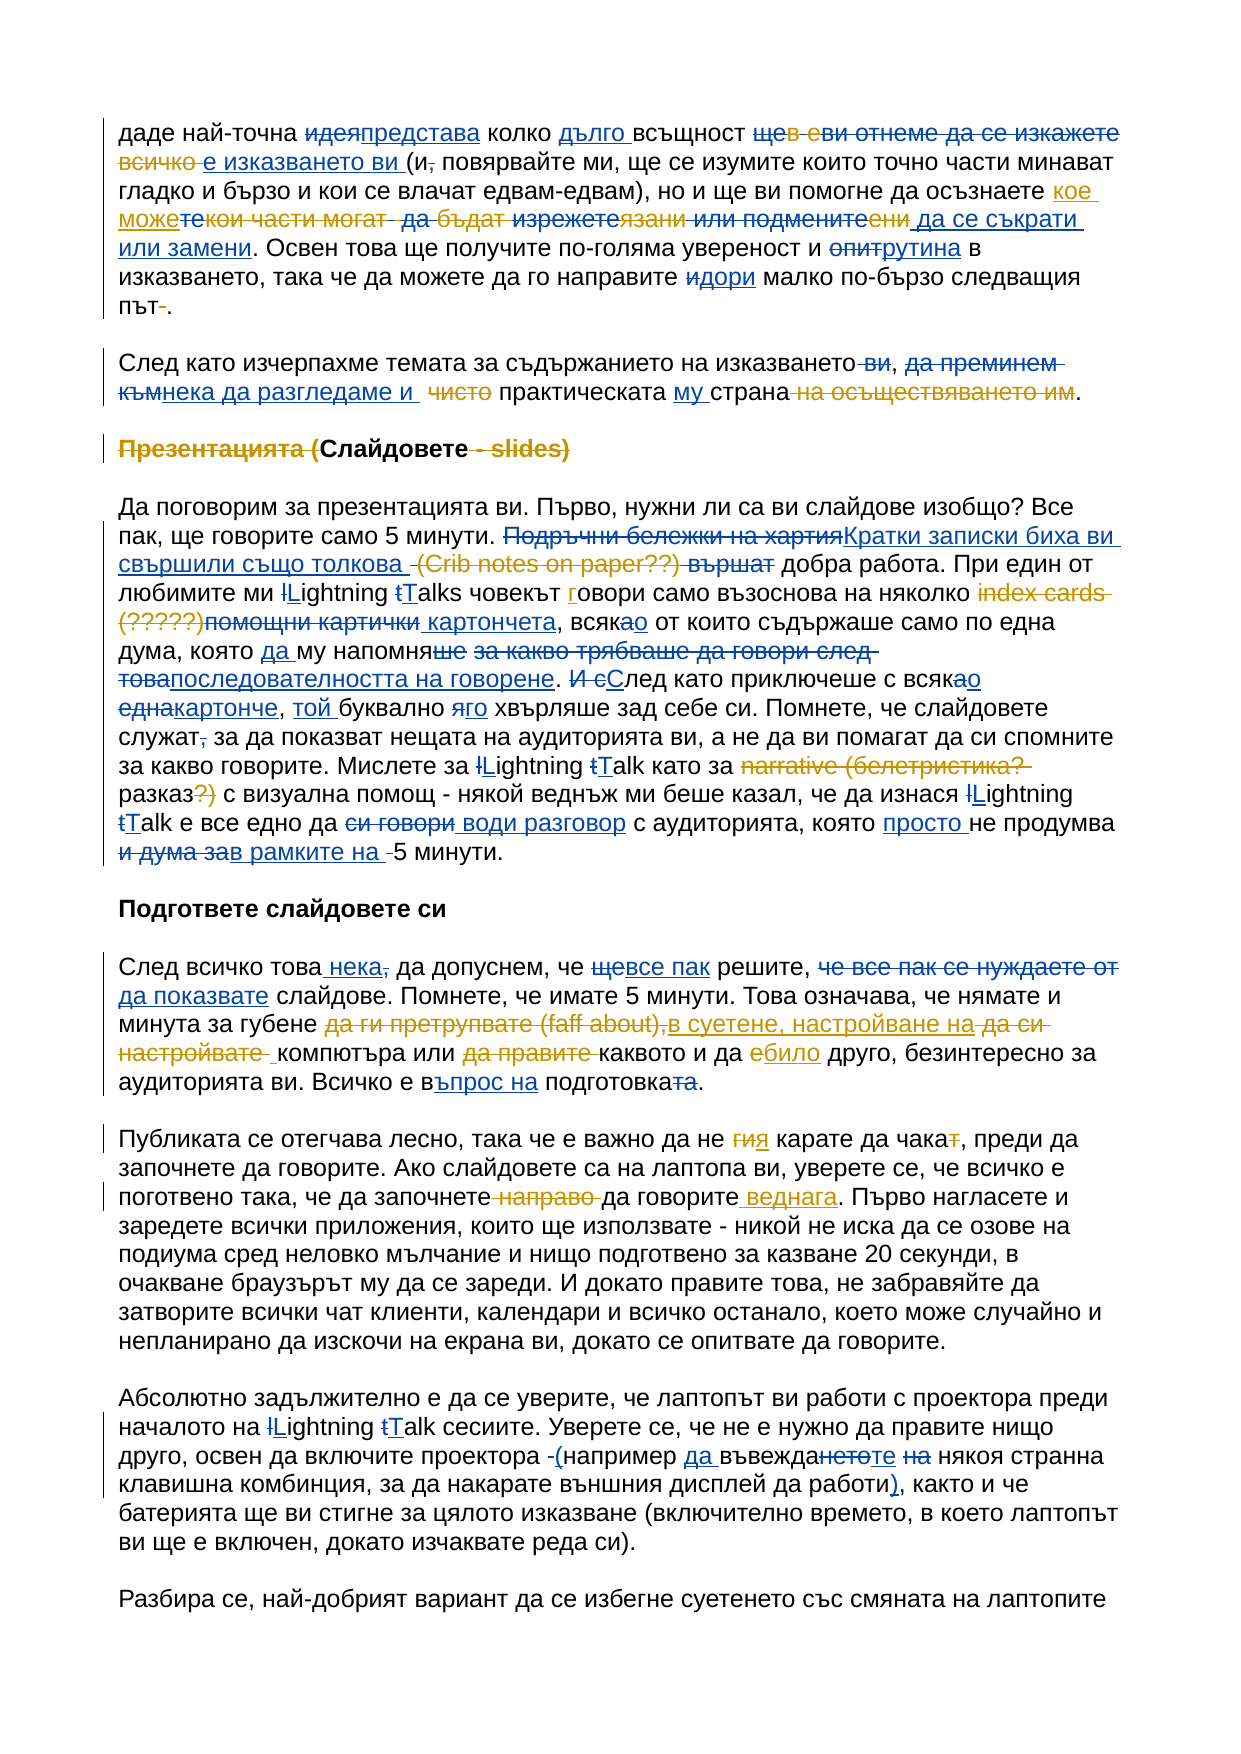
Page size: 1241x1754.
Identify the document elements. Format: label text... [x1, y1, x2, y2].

text След като изчерпахме темата за съдържанието на изказването, нека да разгледаме и практическата му страна. [118, 348, 1122, 406]
text Подгответе слайдовете си [118, 894, 1122, 923]
text Публиката се отегчава лесно, така че е важно да не я карате да чака, преди да започнете да говорите. Ако слайдовете са на лаптопа ви, уверете се, че всичко е поготвено така, че да започнетеда говорите веднага. Първо нагласете и заредете всички приложения, които ще използвате - никой не иска да се озове на подиума сред неловко мълчание и нищо подготвено за казване 20 секунди, в очакване браузърът му да се зареди. И докато правите това, не забравяйте да затворите всички чат клиенти, календари и всичко останало, което може случайно и непланирано да изскочи на екрана ви, докато се опитвате да говорите. [118, 1124, 1122, 1354]
text Разбира се, най-добрият вариант да се избегне суетенето със смяната на лаптопите е да видите кой ще говори преди вас и да нагласите нещата си така, че да използвате неговия компютър. Един от главните недостатъци на това, разбира се, е че може да не сте запознати с използваната от него система или настройки. Това означава, най-малкото, че трябва да минете през цялата си презентация предварително. Никога не приемайте априори, че има два еднакви браузъра - всеки е поне малко различен в начина, по който показва страниците и в инсталираните плъгини. Пробвайте го докато никой не гледа, за да се уверите, че всичко е наред, вместо да се налага да дебъгвате по време на презентацията си. Нека собственият ви лаптоп е готов в случай, че чуждият по една или друга причина откаже. [118, 1584, 1122, 1613]
text Има само един сигурен начин времето да ви стигне - да се упражнявате предварително. Прочетете своя Lightning Talk няколко пъти на глас. Представете го на котката. Опитайте да убедите колегата/съквартиранта/гаджето си да го изслуша. Ако ще се представяте на голяма конференция, направете генерална репетиция на някоя от местните Perl Monger срещи. Това не само ще ви даде най-точна представа колко дълго всъщност е изказването ви (и повярвайте ми, ще се изумите които точно части минават гладко и бързо и кои се влачат едвам-едвам), но и ще ви помогне да осъзнаете кое може да се съкрати или замени. Освен това ще получите по-голяма увереност и рутина в изказването, така че да можете да го направите дори малко по-бързо следващия път. [118, 118, 1122, 319]
text Абсолютно задължително е да се уверите, че лаптопът ви работи с проектора преди началото на Lightning Talk сесиите. Уверете се, че не е нужно да правите нищо друго, освен да включите проектора (например да въвеждате някоя странна клавишна комбинция, за да накарате външния дисплей да работи), както и че батерията ще ви стигне за цялото изказване (включително времето, в което лаптопът ви ще е включен, докато изчаквате реда си). [118, 1383, 1122, 1556]
text Слайдовете [118, 434, 1122, 463]
text След всичко това нека да допуснем, че все пак решите, да показвате слайдове. Помнете, че имате 5 минути. Това означава, че нямате и минута за губене в суетене, настройване на компютъра или каквото и да било друго, безинтересно за аудиторията ви. Всичко е въпрос на подготовка. [118, 952, 1122, 1096]
text Да поговорим за презентацията ви. Първо, нужни ли са ви слайдове изобщо? Все пак, ще говорите само 5 минути. Кратки записки биха ви свършили също толкова добра работа. При един от любимите ми Lightning Talks човекът говори само възоснова на няколко картончета, всяко от които съдържаше само по една дума, която да му напомня последователността на говорене. След като приключеше с всяко картонче, той буквално го хвърляше зад себе си. Помнете, че слайдовете служат за да показват нещата на аудиторията ви, а не да ви помагат да си спомните за какво говорите. Мислете за Lightning Talk като за разказ с визуална помощ - някой веднъж ми беше казал, че да изнася Lightning Talk е все едно да води разговор с аудиторията, която просто не продумва в рамките на 5 минути. [118, 492, 1122, 866]
